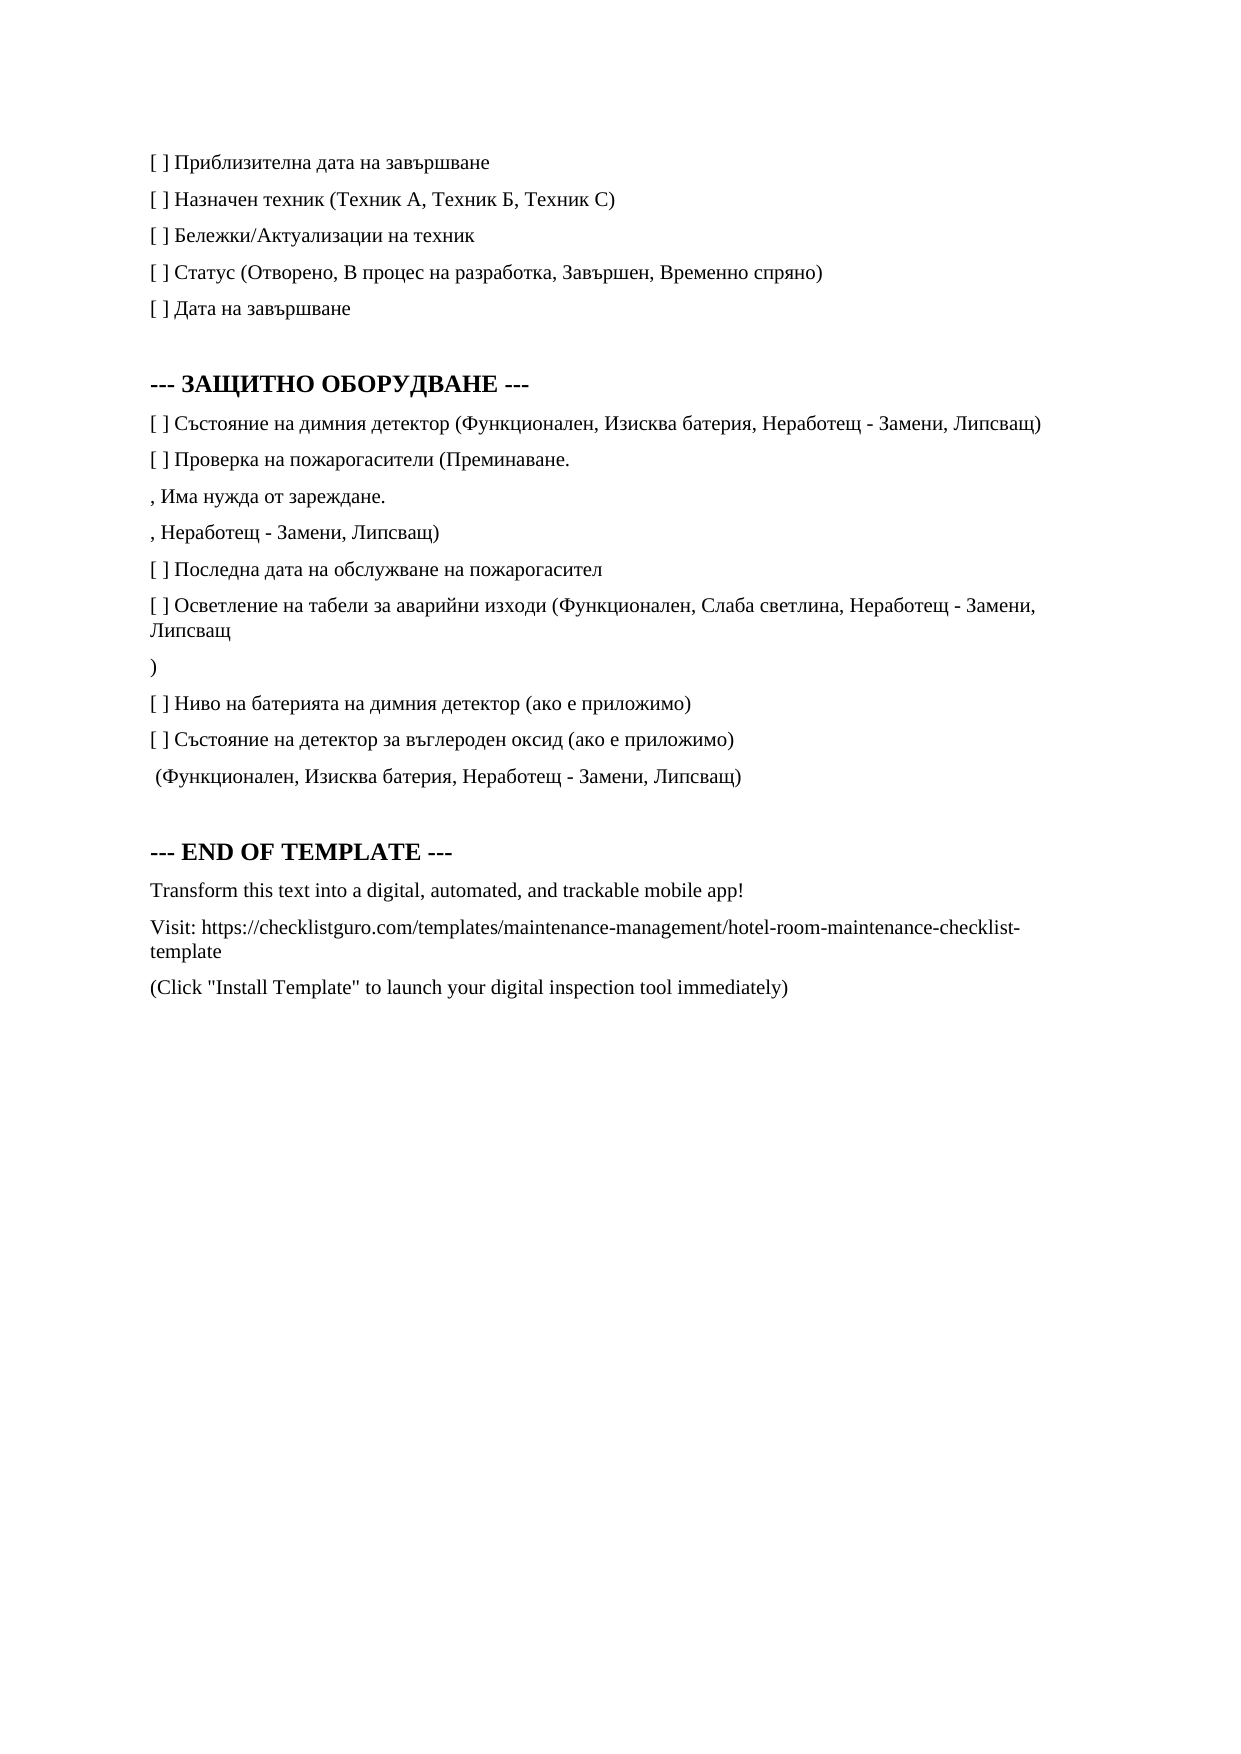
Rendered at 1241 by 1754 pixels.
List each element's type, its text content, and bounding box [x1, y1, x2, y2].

text Visit: https://checklistguro.com/templates/maintenance-management/hotel-room-maintenance-checklist-template [150, 915, 1090, 963]
text [ ] Проверка на пожарогасители (Преминаване. [150, 447, 1090, 471]
text [ ] Приблизителна дата на завършване [150, 150, 1090, 174]
text [ ] Статус (Отворено, В процес на разработка, Завършен, Временно спряно) [150, 260, 1090, 284]
text [ ] Състояние на детектор за въглероден оксид (ако е приложимо) [150, 727, 1090, 751]
text [ ] Ниво на батерията на димния детектор (ако е приложимо) [150, 691, 1090, 715]
text --- ЗАЩИТНО ОБОРУДВАНЕ --- [150, 369, 1090, 398]
text (Click "Install Template" to launch your digital inspection tool immediately) [150, 975, 1090, 999]
text [ ] Осветление на табели за аварийни изходи (Функционален, Слаба светлина, Неработещ - Замени, Липсващ [150, 593, 1090, 642]
text (Функционален, Изисква батерия, Неработещ - Замени, Липсващ) [150, 764, 1090, 788]
text [ ] Състояние на димния детектор (Функционален, Изисква батерия, Неработещ - Замени, Липсващ) [150, 411, 1090, 435]
text [ ] Бележки/Актуализации на техник [150, 223, 1090, 247]
text Transform this text into a digital, automated, and trackable mobile app! [150, 878, 1090, 902]
text , Има нужда от зареждане. [150, 484, 1090, 508]
text , Неработещ - Замени, Липсващ) [150, 520, 1090, 544]
text --- END OF TEMPLATE --- [150, 837, 1090, 866]
text [ ] Последна дата на обслужване на пожарогасител [150, 557, 1090, 581]
text [ ] Дата на завършване [150, 296, 1090, 320]
text ) [150, 654, 1090, 678]
text [ ] Назначен техник (Техник A, Техник Б, Техник С) [150, 187, 1090, 211]
